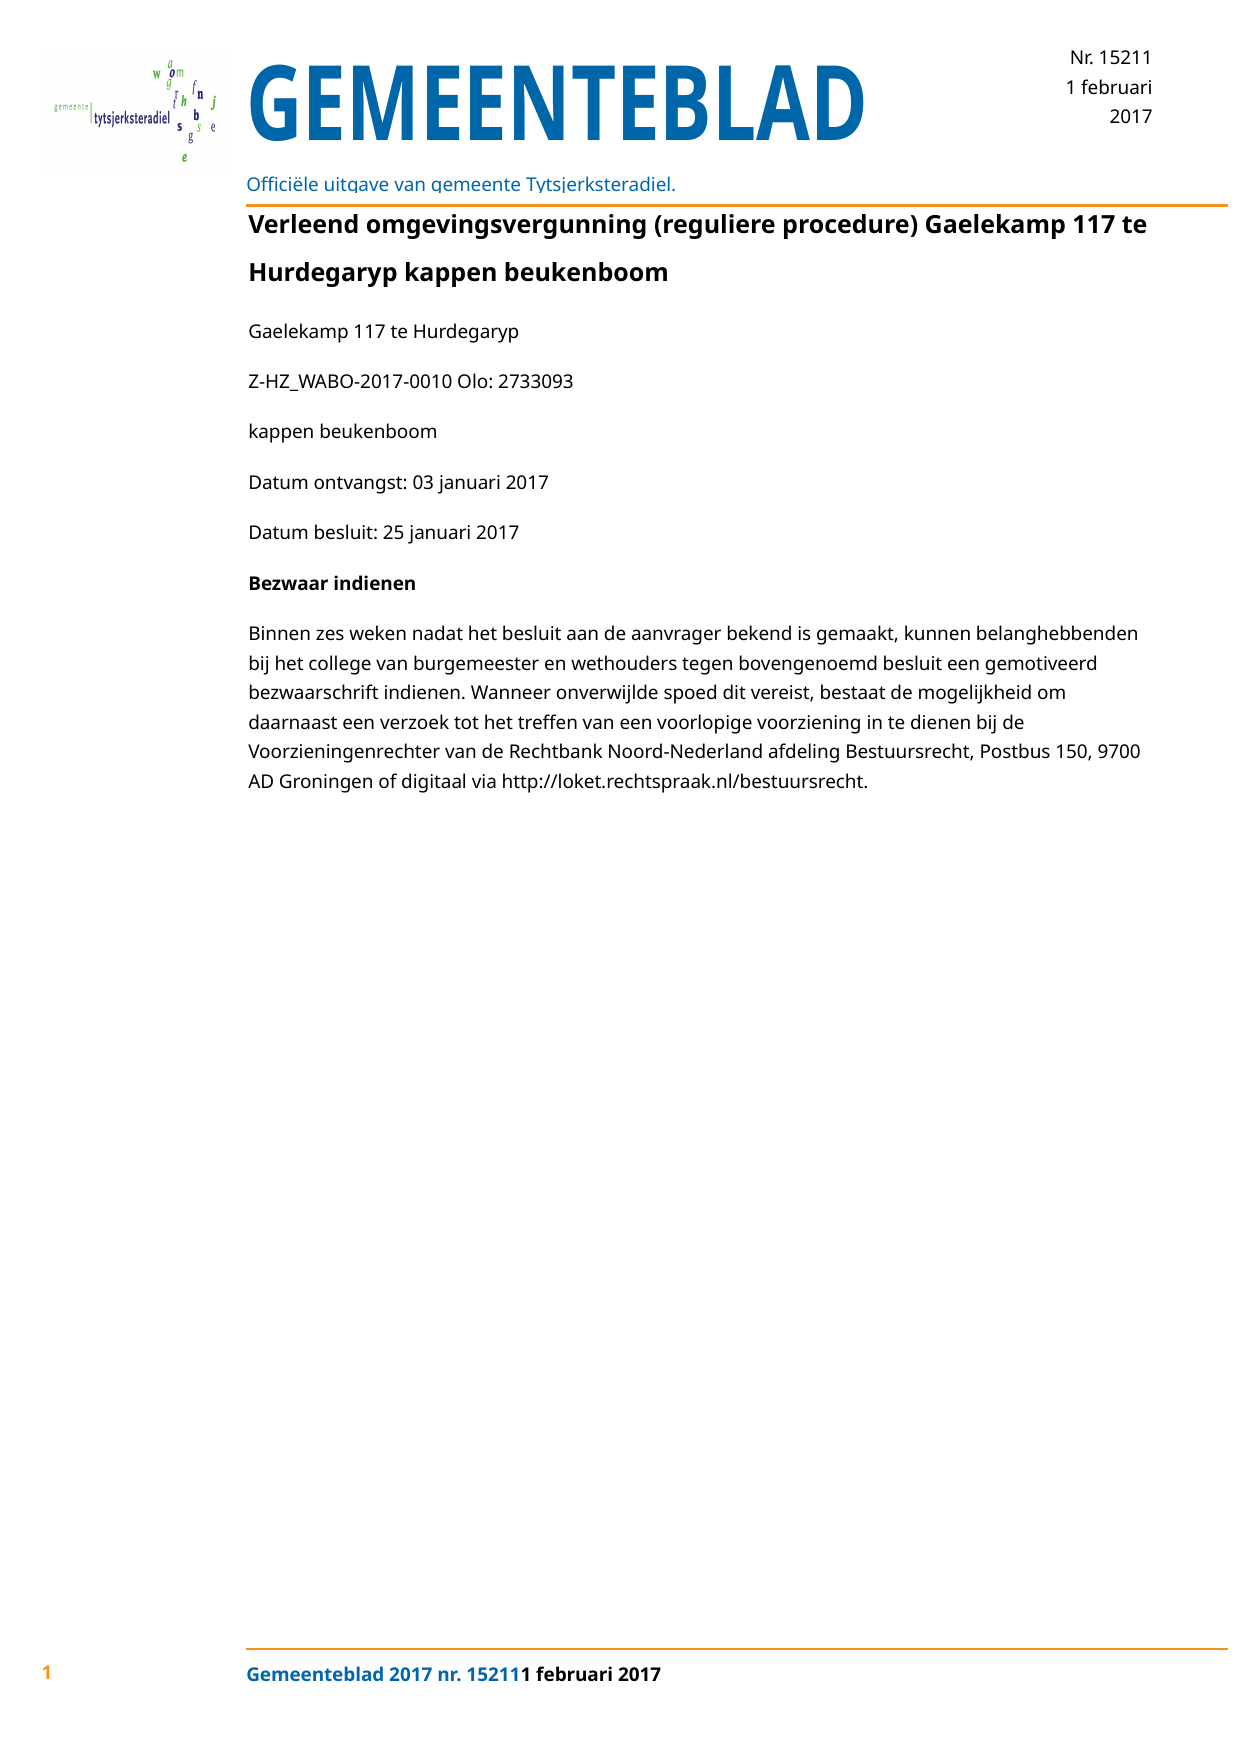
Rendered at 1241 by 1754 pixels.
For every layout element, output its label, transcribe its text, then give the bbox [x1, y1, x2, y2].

text Verleend omgevingsvergunning (reguliere procedure) Gaelekamp 117 te Hurdegaryp kappen beukenboom [248, 207, 1152, 288]
text Gaelekamp 117 te Hurdegaryp [248, 318, 1152, 344]
text Datum besluit: 25 januari 2017 [248, 519, 1152, 545]
text Binnen zes weken nadat het besluit aan de aanvrager bekend is gemaakt, kunnen belanghebbenden bij het college van burgemeester en wethouders tegen bovengenoemd besluit een gemotiveerd bezwaarschrift indienen. Wanneer onverwijlde spoed dit vereist, bestaat de mogelijkheid om daarnaast een verzoek tot het treffen van een voorlopige voorziening in te dienen bij de Voorzieningenrechter van de Rechtbank Noord-Nederland afdeling Bestuursrecht, Postbus 150, 9700 AD Groningen of digitaal via http://loket.rechtspraak.nl/bestuursrecht. [248, 620, 1152, 794]
text Z-HZ_WABO-2017-0010 Olo: 2733093 [248, 368, 1152, 394]
picture [41, 47, 231, 172]
text kappen beukenboom [248, 419, 1152, 444]
text Bezwaar indienen [248, 570, 1152, 596]
text Datum ontvangst: 03 januari 2017 [248, 469, 1152, 495]
